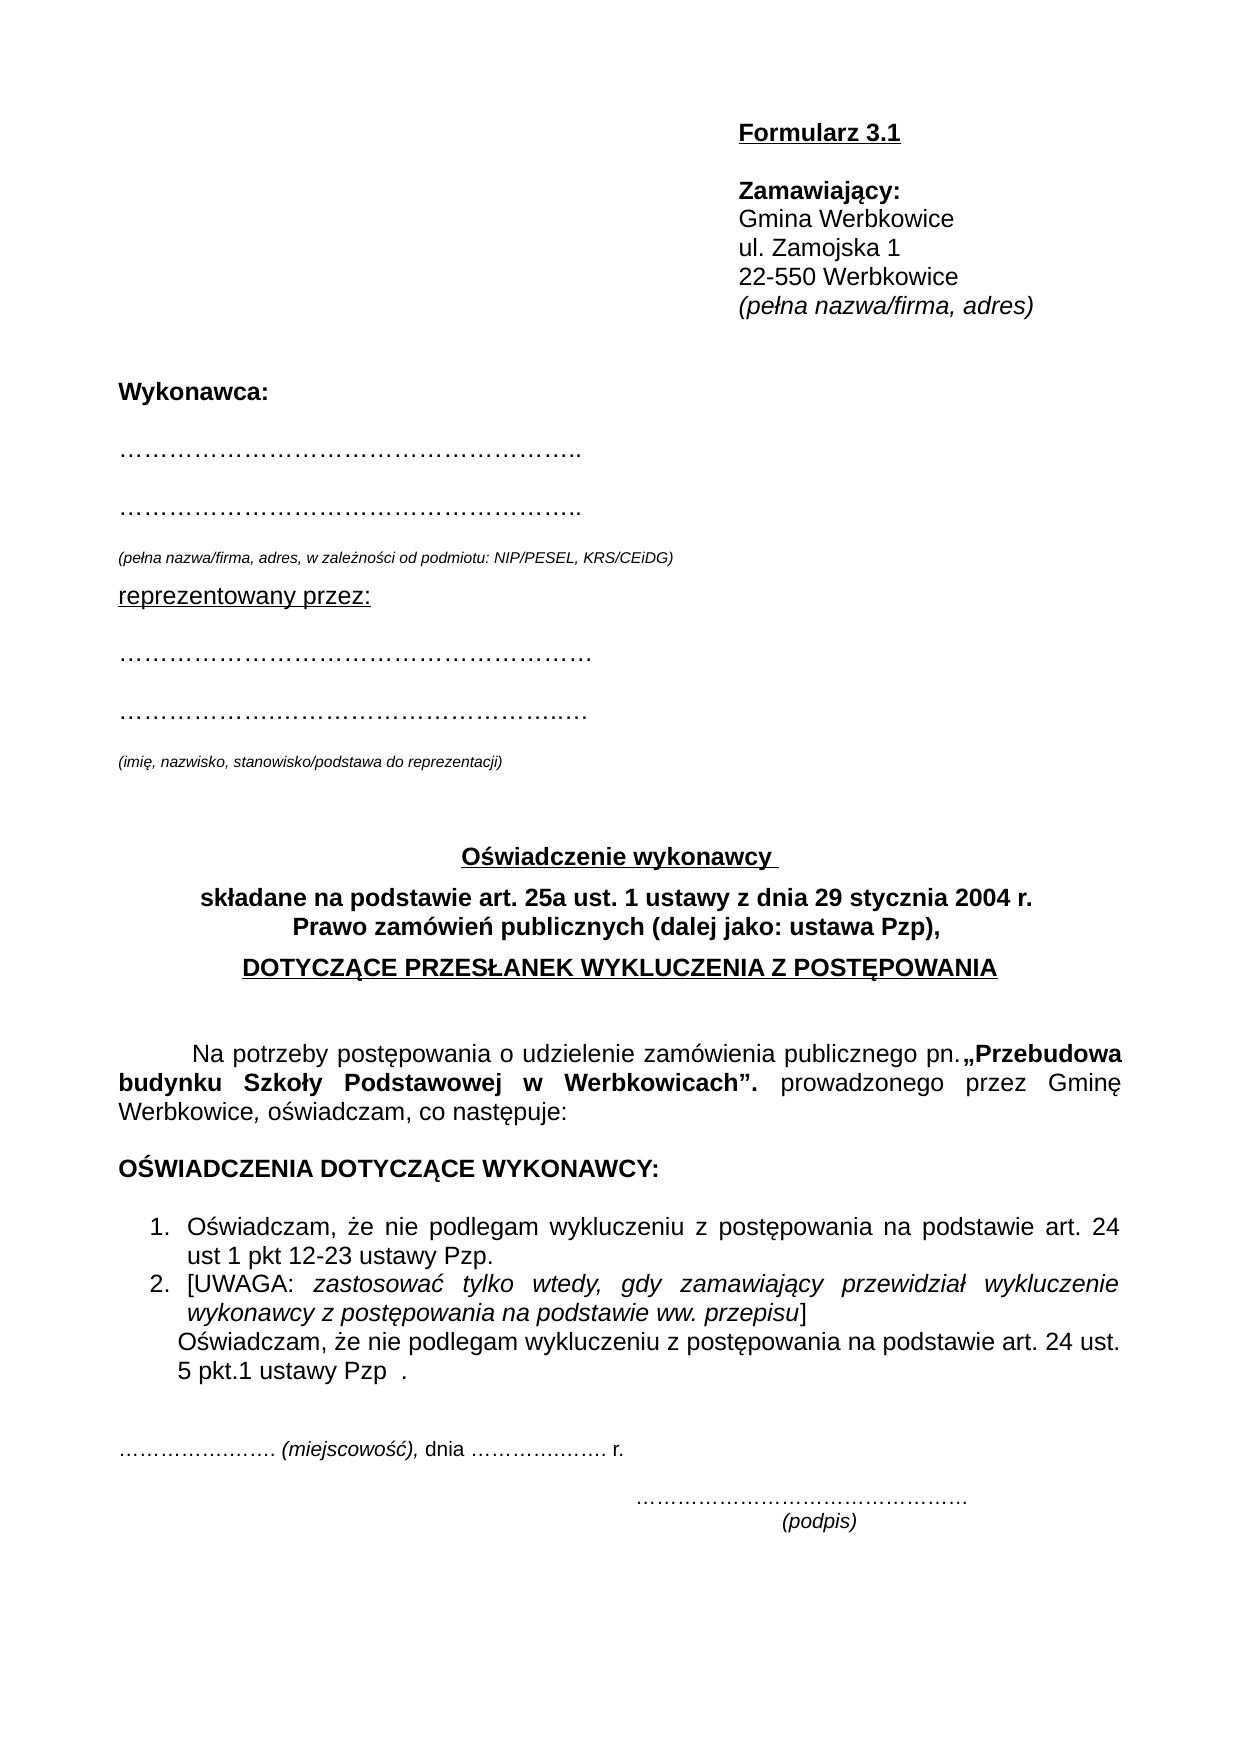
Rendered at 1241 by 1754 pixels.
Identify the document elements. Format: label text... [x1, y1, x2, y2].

text DOTYCZĄCE PRZESŁANEK WYKLUCZENIA Z POSTĘPOWANIA [118, 953, 1122, 982]
text ……………………………………………….. [118, 492, 1122, 521]
text 22-550 Werbkowice [738, 262, 1122, 291]
list Oświadczam, że nie podlegam wykluczeniu z postępowania na podstawie art. 24 ust. 5 pkt.1 ustawy Pzp . [177, 1327, 1122, 1384]
list Oświadczam, że nie podlegam wykluczeniu z postępowania na podstawie art. 24 ust 1 pkt 12-23 ustawy Pzp. [149, 1212, 1122, 1269]
text ul. Zamojska 1 [738, 233, 1122, 262]
text (pełna nazwa/firma, adres) [738, 291, 1122, 319]
list [UWAGA: zastosować tylko wtedy, gdy zamawiający przewidział wykluczenie wykonawcy z postępowania na podstawie ww. przepisu] [149, 1269, 1122, 1327]
text Formularz 3.1 [664, 118, 1122, 147]
text Wykonawca: [118, 377, 1122, 406]
text Zamawiający: [664, 176, 1122, 204]
text …………….……. (miejscowość), dnia ………….……. r. [118, 1437, 1122, 1461]
text ……………….……………………………..… [118, 696, 1122, 724]
text Oświadczenie wykonawcy [118, 842, 1122, 871]
text ………………………………………… [118, 1485, 1122, 1509]
text ……………………………………………….. [118, 434, 1122, 463]
text składane na podstawie art. 25a ust. 1 ustawy z dnia 29 stycznia 2004 r. [118, 883, 1122, 912]
text (imię, nazwisko, stanowisko/podstawa do reprezentacji) [118, 753, 1122, 784]
text (podpis) [708, 1509, 1122, 1533]
text Na potrzeby postępowania o udzielenie zamówienia publicznego pn.„Przebudowa budynku Szkoły Podstawowej w Werbkowicach”. prowadzonego przez Gminę Werbkowice, oświadczam, co następuje: [118, 1039, 1122, 1126]
text OŚWIADCZENIA DOTYCZĄCE WYKONAWCY: [118, 1154, 1122, 1183]
text reprezentowany przez: [118, 581, 1122, 609]
text (pełna nazwa/firma, adres, w zależności od podmiotu: NIP/PESEL, KRS/CEiDG) [118, 549, 1122, 581]
text Gmina Werbkowice [738, 204, 1122, 233]
text ………………………………………………… [118, 638, 1122, 667]
text Prawo zamówień publicznych (dalej jako: ustawa Pzp), [118, 912, 1122, 941]
